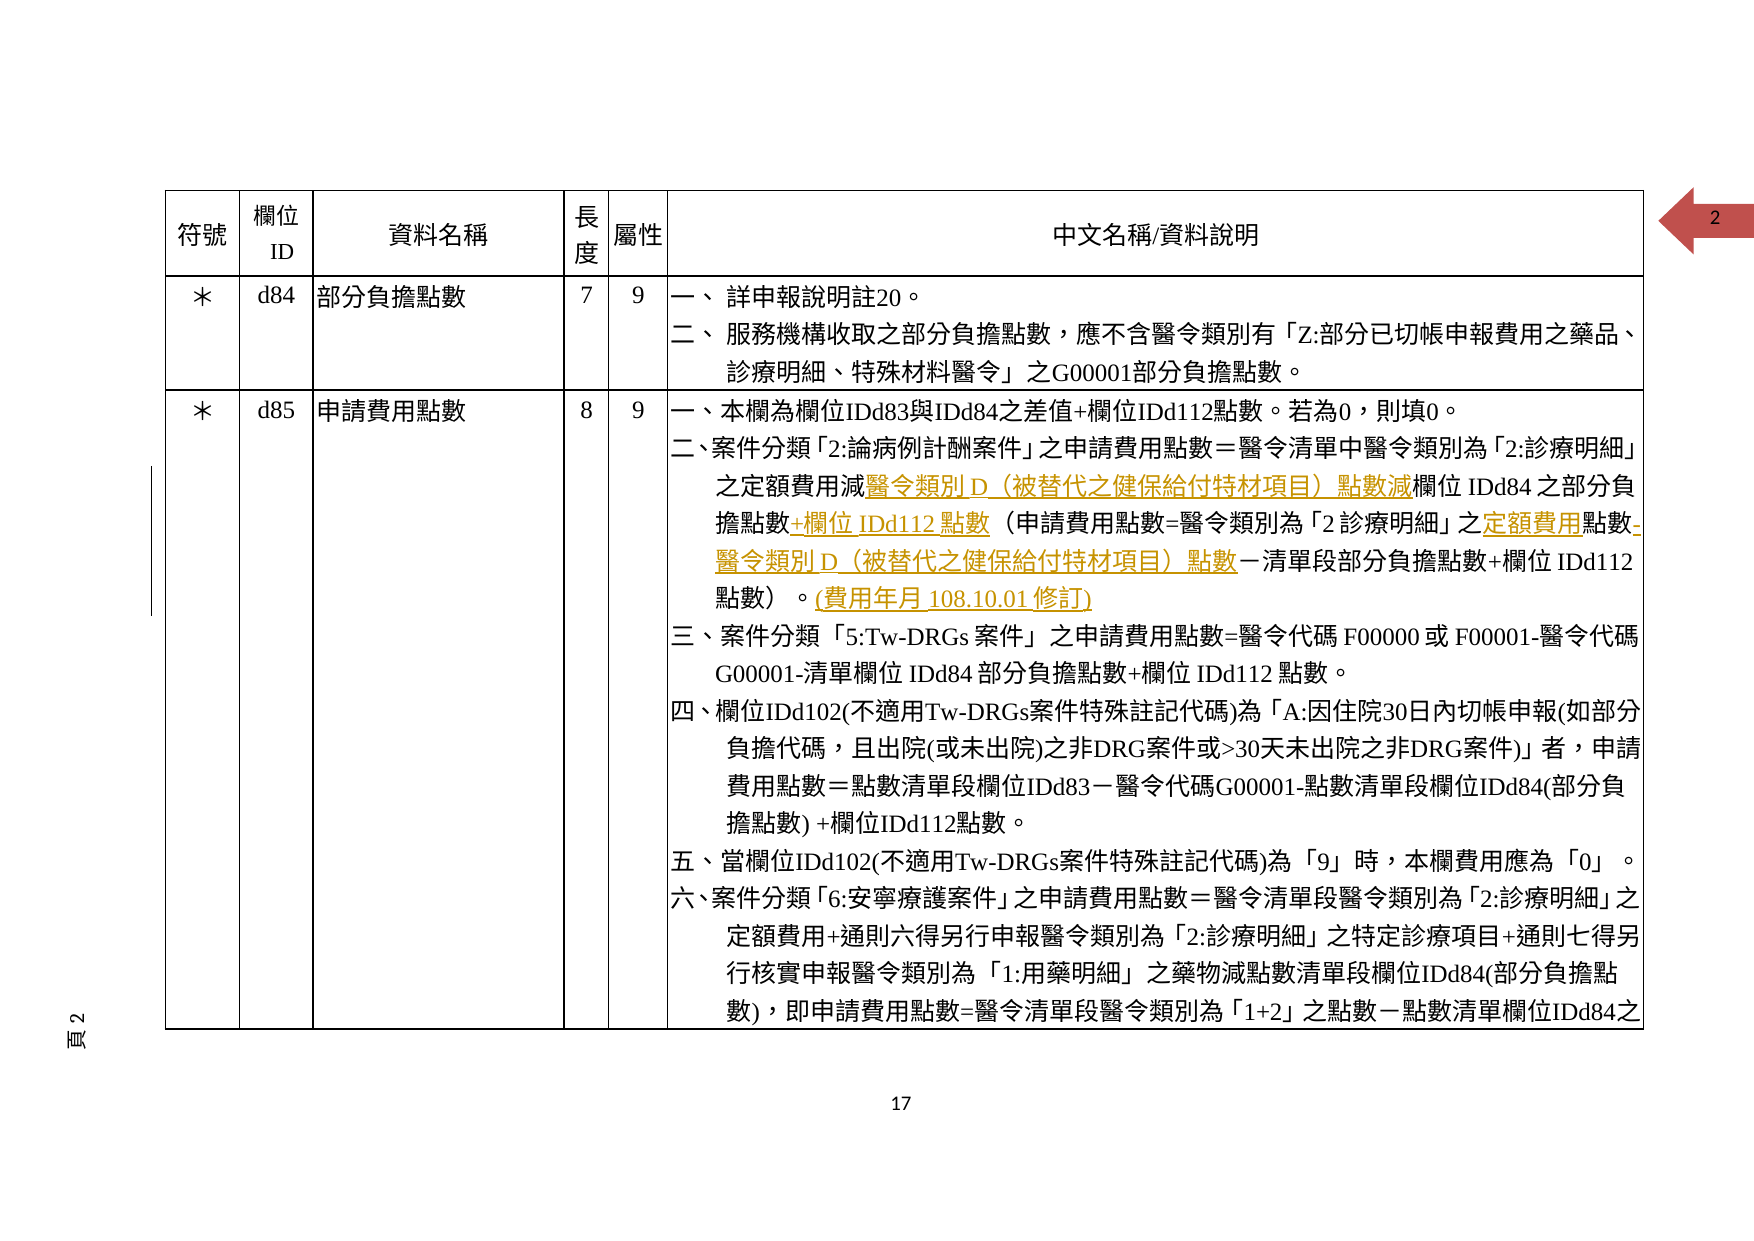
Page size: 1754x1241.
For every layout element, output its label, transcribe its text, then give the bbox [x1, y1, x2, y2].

table_cell 申請費用點數 [314, 391, 563, 1028]
table_cell d85 [240, 391, 312, 1028]
table_cell d84 [240, 277, 312, 389]
table_header 符號 [166, 191, 239, 275]
table_cell ＊ [166, 277, 239, 389]
table_header 資料名稱 [314, 191, 563, 275]
table_header 中文名稱/資料說明 [668, 191, 1643, 275]
table_cell 9 [609, 277, 667, 389]
table_cell 詳申報說明註20。 服務機構收取之部分負擔點數，應不含醫令類別有「Z:部分已切帳申報費用之藥品、診療明細、特殊材料醫令」之G00001部分負擔點數。 [668, 277, 1643, 389]
table_header 屬性 [609, 191, 667, 275]
table_header 欄位 ID [240, 191, 312, 275]
table_cell ＊ [166, 391, 239, 1028]
table_cell 8 [565, 391, 608, 1028]
table_cell 一、本欄為欄位IDd83與IDd84之差值+欄位IDd112點數。若為0，則填0。 二、案件分類「2:論病例計酬案件」之申請費用點數＝醫令清單中醫令類別為「2:診療明細」之定額費用減醫令類別D（被替代之健保給付特材項目）點數減欄位IDd84之部分負擔點數+欄位IDd112點數（申請費用點數=醫令類別為「2診療明細」之定額費用點數-醫令類別D（被替代之健保給付特材項目）點數－清單段部分負擔點數+欄位IDd112點數）。(費用年月108.10.01修訂) 三、案件分類「5:Tw-DRGs案件」之申請費用點數=醫令代碼F00000或F00001-醫令代碼G00001-清單欄位IDd84部分負擔點數+欄位IDd112點數。 四、欄位IDd102(不適用Tw-DRGs案件特殊註記代碼)為「A:因住院30日內切帳申報(如部分負擔代碼，且出院(或未出院)之非DRG案件或>30天未出院之非DRG案件)」者，申請費用點數＝點數清單段欄位IDd83－醫令代碼G00001-點數清單段欄位IDd84(部分負擔點數) +欄位IDd112點數。 五、當欄位IDd102(不適用Tw-DRGs案件特殊註記代碼)為「9」時，本欄費用應為「0」。 六、案件分類「6:安寧療護案件」之申請費用點數＝醫令清單段醫令類別為「2:診療明細」之定額費用+通則六得另行申報醫令類別為「2:診療明細」之特定診療項目+通則七得另行核實申報醫令類別為「1:用藥明細」之藥物減點數清單段欄位IDd84(部分負擔點數)，即申請費用點數=醫令清單段醫令類別為「1+2」之點數－點數清單欄位IDd84之部分負擔點數）。 [668, 391, 1643, 1028]
table_cell 部分負擔點數 [314, 277, 563, 389]
table_header 長度 [565, 191, 608, 275]
table_cell 7 [565, 277, 608, 389]
table_cell 9 [609, 391, 667, 1028]
